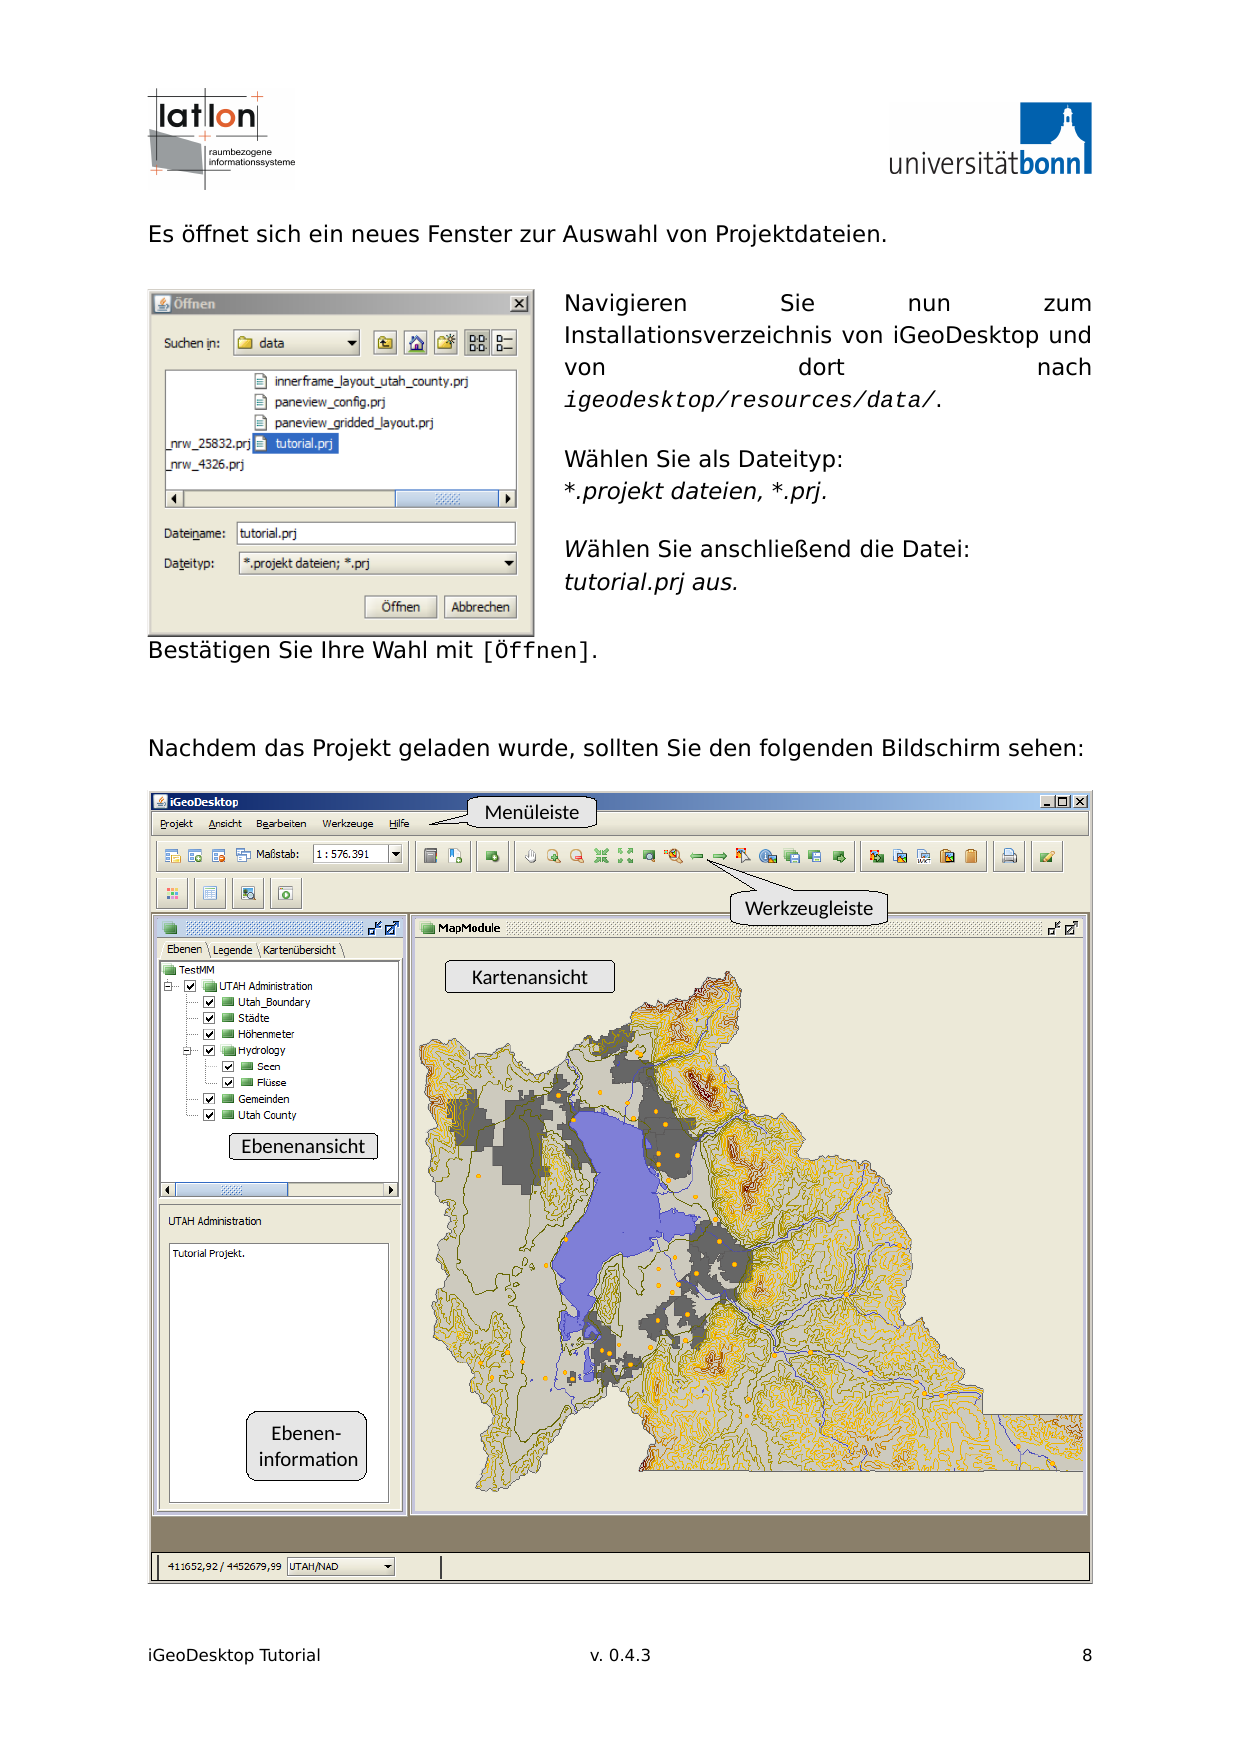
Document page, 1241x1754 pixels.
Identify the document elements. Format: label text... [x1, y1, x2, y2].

text Es öffnet sich ein neues Fenster zur Auswahl von Projektdateien. [148, 221, 1092, 248]
text Bestätigen Sie Ihre Wahl mit [Öffnen]. Nachdem das Projekt geladen wurde, sollten Sie den folgenden Bildschirm sehen: [148, 637, 1092, 761]
picture [147, 790, 1093, 1584]
picture [147, 88, 295, 190]
picture [889, 102, 1093, 174]
text Navigieren Sie nun zum Installationsverzeichnis von iGeoDesktop und von dort nach igeodesktop/resources/data/. Wählen Sie als Dateityp: *.projekt dateien, *.prj. Wählen Sie anschließend die Datei: tutorial.prj aus. [535, 290, 1092, 595]
picture [147, 289, 535, 637]
